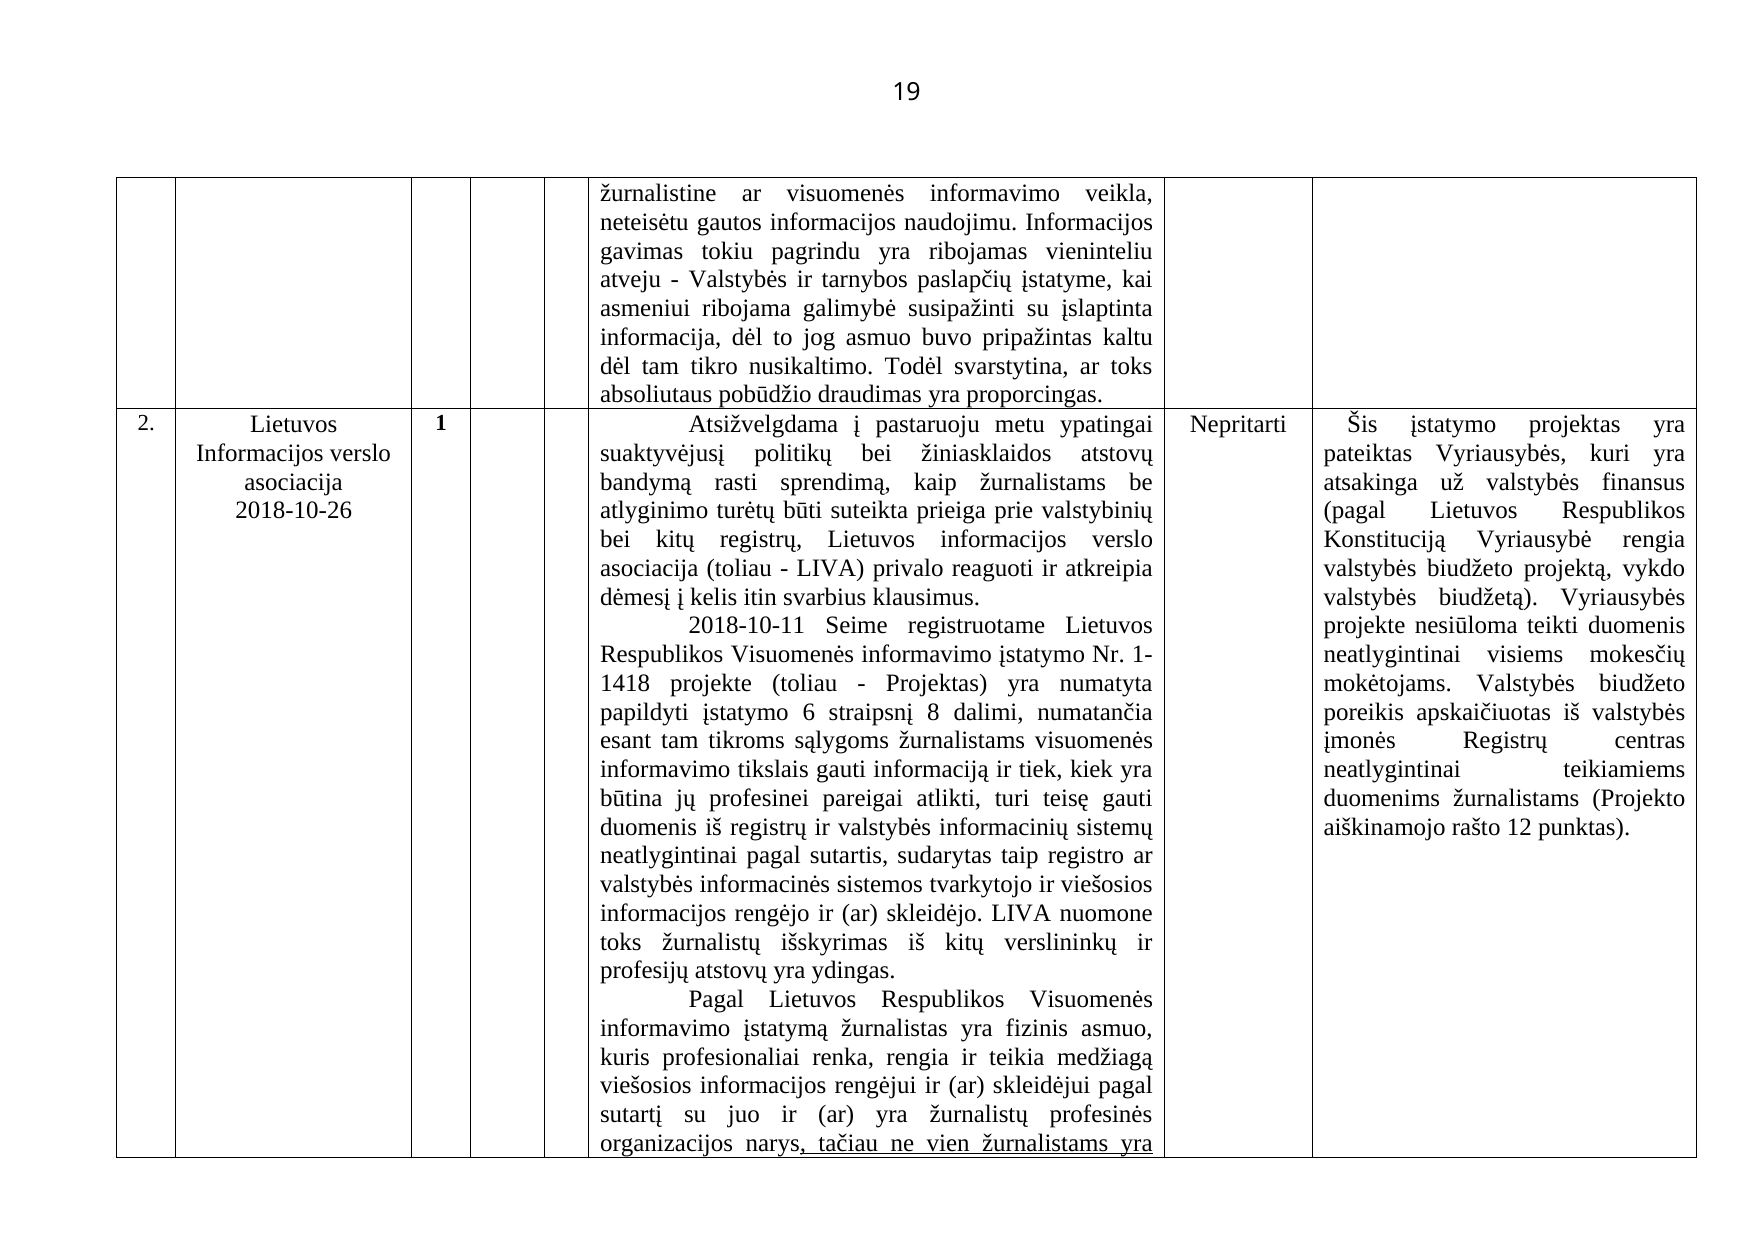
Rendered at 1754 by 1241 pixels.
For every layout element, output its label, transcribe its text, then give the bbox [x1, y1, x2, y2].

table_cell [412, 178, 470, 408]
table_cell Atsižvelgdama į pastaruoju metu ypatingai suaktyvėjusį politikų bei žiniasklaidos atstovų bandymą rasti sprendimą, kaip žurnalistams be atlyginimo turėtų būti suteikta prieiga prie valstybinių bei kitų registrų, Lietuvos informacijos verslo asociacija (toliau - LIVA) privalo reaguoti ir atkreipia dėmesį į kelis itin svarbius klausimus. 2018-10-11 Seime registruotame Lietuvos Respublikos Visuomenės informavimo įstatymo Nr. 1-1418 projekte (toliau - Projektas) yra numatyta papildyti įstatymo 6 straipsnį 8 dalimi, numatančia esant tam tikroms sąlygoms žurnalistams visuomenės informavimo tikslais gauti informaciją ir tiek, kiek yra būtina jų profesinei pareigai atlikti, turi teisę gauti duomenis iš registrų ir valstybės informacinių sistemų neatlygintinai pagal sutartis, sudarytas taip registro ar valstybės informacinės sistemos tvarkytojo ir viešosios informacijos rengėjo ir (ar) skleidėjo. LIVA nuomone toks žurnalistų išskyrimas iš kitų verslininkų ir profesijų atstovų yra ydingas. Pagal Lietuvos Respublikos Visuomenės informavimo įstatymą žurnalistas yra fizinis asmuo, kuris profesionaliai renka, rengia ir teikia medžiagą viešosios informacijos rengėjui ir (ar) skleidėjui pagal sutartį su juo ir (ar) yra žurnalistų profesinės organizacijos narys, tačiau ne vien žurnalistams yra [589, 409, 1164, 1157]
table_cell [176, 178, 411, 408]
table_cell [545, 409, 588, 1157]
table_cell [1165, 178, 1312, 408]
table_cell žurnalistine ar visuomenės informavimo veikla, neteisėtu gautos informacijos naudojimu. Informacijos gavimas tokiu pagrindu yra ribojamas vieninteliu atveju - Valstybės ir tarnybos paslapčių įstatyme, kai asmeniui ribojama galimybė susipažinti su įslaptinta informacija, dėl to jog asmuo buvo pripažintas kaltu dėl tam tikro nusikaltimo. Todėl svarstytina, ar toks absoliutaus pobūdžio draudimas yra proporcingas. [589, 178, 1164, 408]
table_cell [471, 409, 544, 1157]
table_cell Lietuvos Informacijos verslo asociacija 2018-10-26 [176, 409, 411, 1157]
table_cell [1313, 178, 1696, 408]
table_cell [471, 178, 544, 408]
table_cell 1 [412, 409, 470, 1157]
table_cell Nepritarti [1165, 409, 1312, 1157]
table_cell [545, 178, 588, 408]
table_cell [117, 178, 175, 408]
table_cell 2. [117, 409, 175, 1157]
table_cell Šis įstatymo projektas yra pateiktas Vyriausybės, kuri yra atsakinga už valstybės finansus (pagal Lietuvos Respublikos Konstituciją Vyriausybė rengia valstybės biudžeto projektą, vykdo valstybės biudžetą). Vyriausybės projekte nesiūloma teikti duomenis neatlygintinai visiems mokesčių mokėtojams. Valstybės biudžeto poreikis apskaičiuotas iš valstybės įmonės Registrų centras neatlygintinai teikiamiems duomenims žurnalistams (Projekto aiškinamojo rašto 12 punktas). [1313, 409, 1696, 1157]
